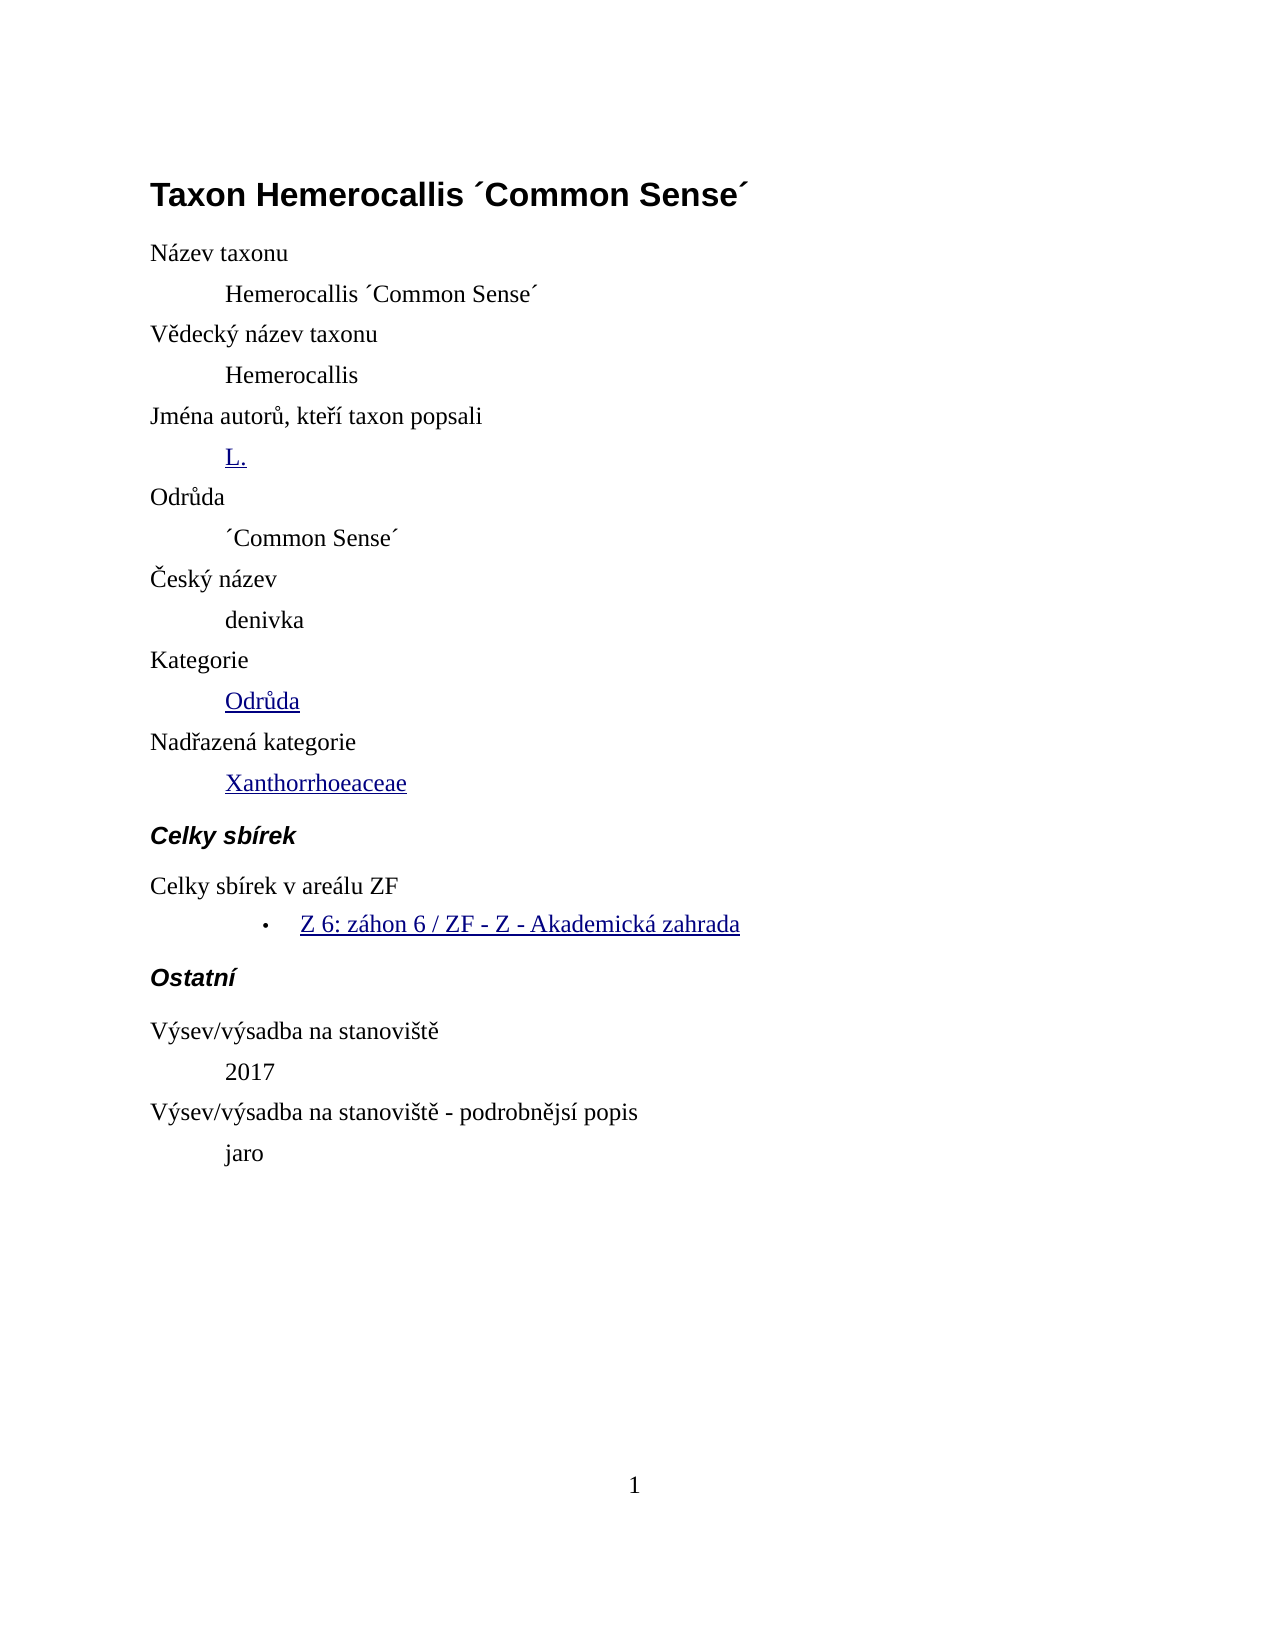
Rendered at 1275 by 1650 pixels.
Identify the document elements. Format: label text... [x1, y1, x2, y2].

text ´Common Sense´ [225, 523, 1125, 552]
text L. [225, 442, 1125, 471]
text Xanthorrhoeaceae [225, 768, 1125, 796]
text jaro [225, 1138, 1125, 1167]
text denivka [225, 605, 1125, 633]
subtitle Taxon Hemerocallis ´Common Sense´ [150, 175, 1125, 214]
text Odrůda [225, 686, 1125, 715]
text Hemerocallis ´Common Sense´ [225, 279, 1125, 308]
text Vědecký název taxonu [150, 319, 1125, 348]
text Odrůda [150, 482, 1125, 511]
subtitle Ostatní [150, 963, 1125, 991]
list Z 6: záhon 6 / ZF - Z - Akademická zahrada [262, 909, 1125, 938]
text Kategorie [150, 645, 1125, 674]
text Výsev/výsadba na stanoviště - podrobnějsí popis [150, 1097, 1125, 1126]
text Jména autorů, kteří taxon popsali [150, 401, 1125, 430]
text Název taxonu [150, 238, 1125, 267]
text Český název [150, 564, 1125, 593]
text Celky sbírek v areálu ZF [150, 871, 1125, 900]
text Hemerocallis [225, 360, 1125, 389]
text Výsev/výsadba na stanoviště [150, 1016, 1125, 1044]
subtitle Celky sbírek [150, 821, 1125, 850]
text 2017 [225, 1057, 1125, 1085]
text Nadřazená kategorie [150, 727, 1125, 756]
